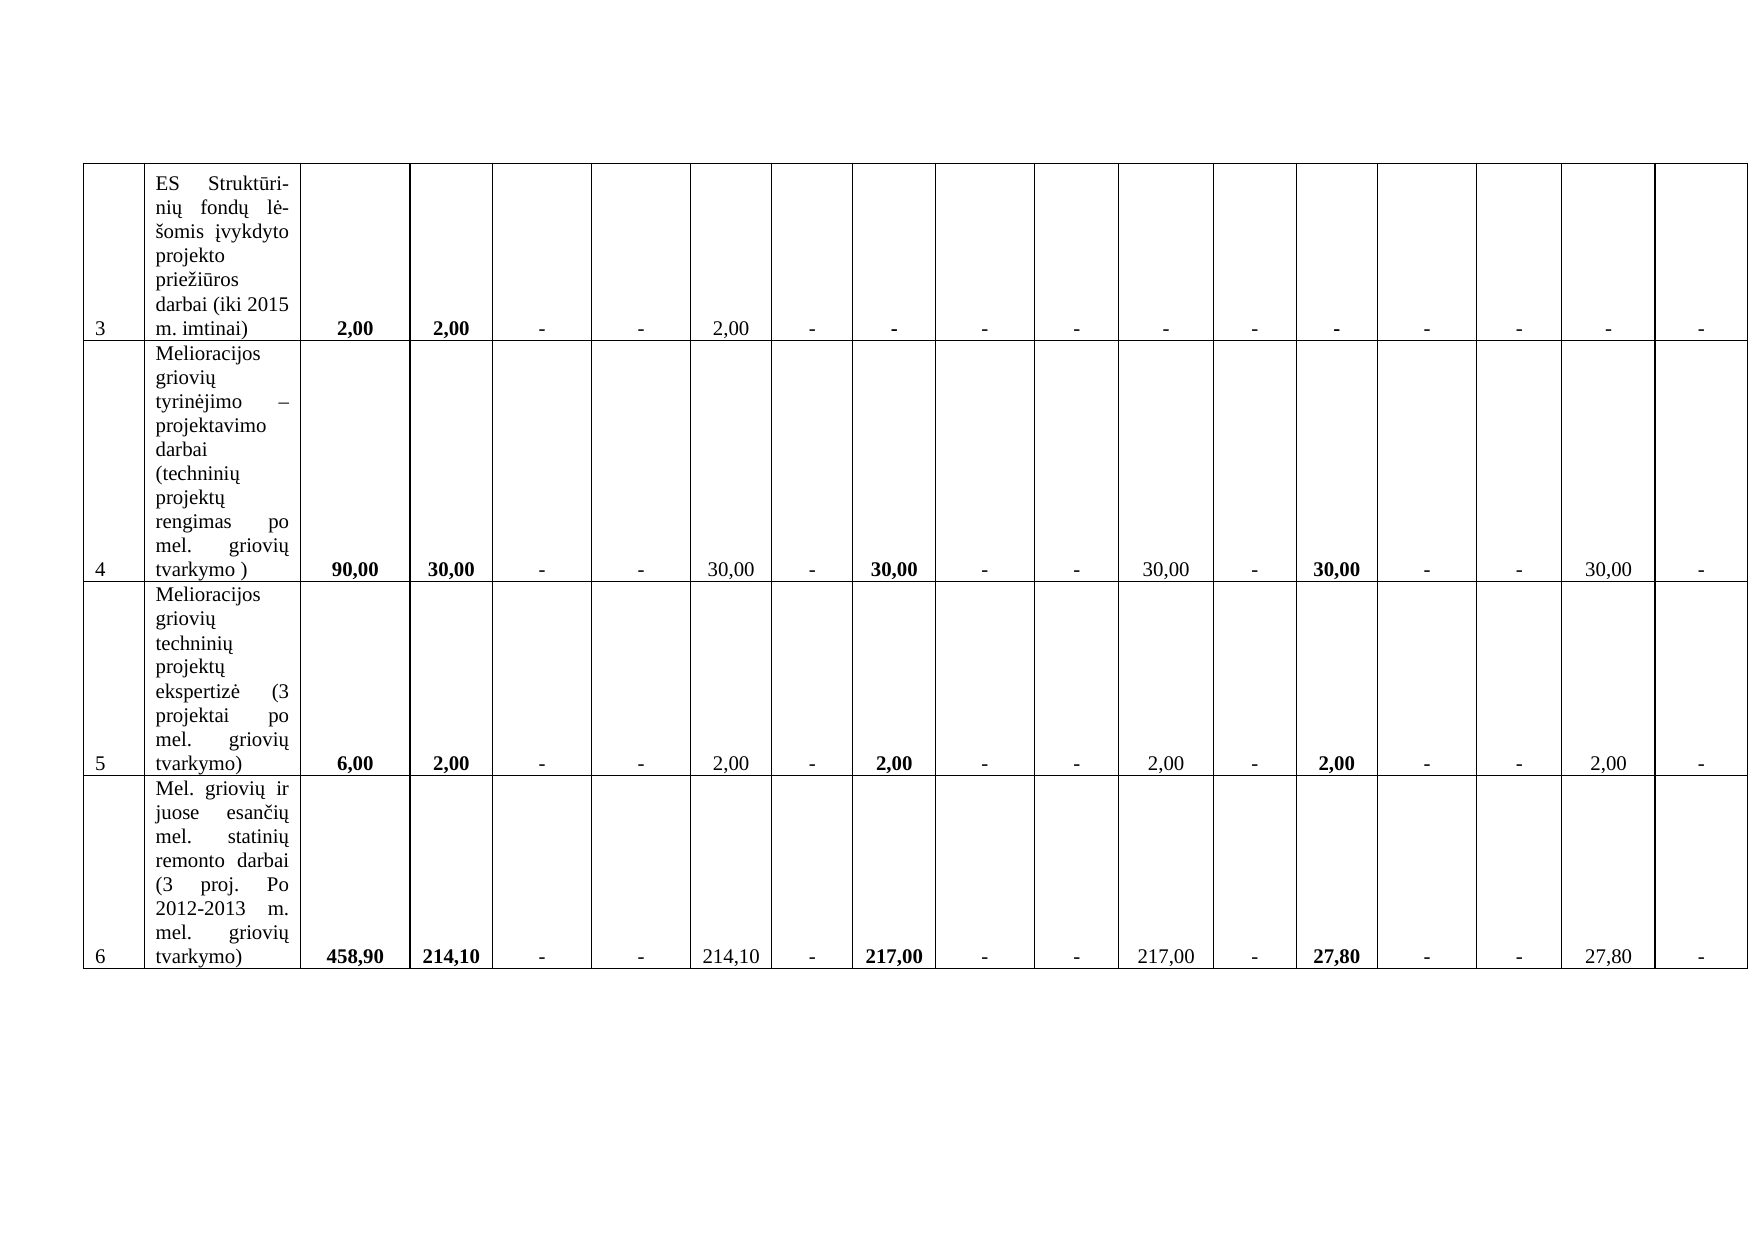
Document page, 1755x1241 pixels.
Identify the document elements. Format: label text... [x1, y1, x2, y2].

table_cell - [592, 164, 690, 339]
table_cell - [1035, 582, 1118, 775]
table_cell - [853, 164, 935, 339]
table_cell - [772, 582, 852, 775]
table_cell - [1378, 341, 1476, 581]
table_cell - [1656, 582, 1747, 775]
table_cell - [1378, 776, 1476, 968]
table_cell 6 [84, 776, 144, 968]
table_cell - [493, 776, 591, 968]
table_cell - [493, 582, 591, 775]
table_cell 4 [84, 341, 144, 581]
table_cell 2,00 [411, 582, 492, 775]
table_cell - [592, 776, 690, 968]
table_cell 30,00 [1297, 341, 1377, 581]
table_cell - [772, 776, 852, 968]
table_cell Mel. griovių ir juose esančių mel. statinių remonto darbai (3 proj. Po 2012-2013 m. mel. griovių tvarkymo) [145, 776, 300, 968]
table_cell - [1214, 164, 1296, 339]
table_cell 2,00 [1297, 582, 1377, 775]
table_cell - [1378, 582, 1476, 775]
table_cell - [1035, 164, 1118, 339]
table_cell - [1119, 164, 1213, 339]
table_cell - [1477, 582, 1561, 775]
table_cell 6,00 [301, 582, 409, 775]
table_cell 458,90 [301, 776, 409, 968]
table_cell - [936, 582, 1034, 775]
table_cell Melioracijos griovių tyrinėjimo – projektavimo darbai (techninių projektų rengimas po mel. griovių tvarkymo ) [145, 341, 300, 581]
table_cell 30,00 [853, 341, 935, 581]
table_cell 30,00 [411, 341, 492, 581]
table_cell - [1477, 341, 1561, 581]
table_cell - [772, 164, 852, 339]
table_cell - [772, 341, 852, 581]
table_cell 2,00 [411, 164, 492, 339]
table_cell - [1297, 164, 1377, 339]
table_cell - [1214, 341, 1296, 581]
table_cell - [592, 341, 690, 581]
table_cell 2,00 [853, 582, 935, 775]
table_cell - [1035, 341, 1118, 581]
table_cell 90,00 [301, 341, 409, 581]
table_cell - [1562, 164, 1654, 339]
table_cell 30,00 [1119, 341, 1213, 581]
table_cell - [1656, 341, 1747, 581]
table_cell - [1378, 164, 1476, 339]
table_cell - [936, 341, 1034, 581]
table_cell 214,10 [691, 776, 771, 968]
table_cell - [1214, 582, 1296, 775]
table_cell 30,00 [1562, 341, 1654, 581]
table_cell 217,00 [1119, 776, 1213, 968]
table_cell - [1477, 164, 1561, 339]
table_cell - [1214, 776, 1296, 968]
table_cell - [936, 776, 1034, 968]
table_cell 2,00 [301, 164, 409, 339]
table_cell 217,00 [853, 776, 935, 968]
table_cell - [1656, 776, 1747, 968]
table_cell - [592, 582, 690, 775]
table_cell - [1656, 164, 1747, 339]
table_cell - [936, 164, 1034, 339]
table_cell 27,80 [1562, 776, 1654, 968]
table_cell 30,00 [691, 341, 771, 581]
table_cell 214,10 [411, 776, 492, 968]
table_cell - [1477, 776, 1561, 968]
table_cell 5 [84, 582, 144, 775]
table_cell Melioracijos griovių techninių projektų ekspertizė (3 projektai po mel. griovių tvarkymo) [145, 582, 300, 775]
table_cell 27,80 [1297, 776, 1377, 968]
table_cell - [493, 341, 591, 581]
table_cell 3 [84, 164, 144, 339]
table_cell 2,00 [1562, 582, 1654, 775]
table_cell 2,00 [691, 582, 771, 775]
table_cell 2,00 [691, 164, 771, 339]
table_cell 2,00 [1119, 582, 1213, 775]
table_cell ES Struktūri-nių fondų lė-šomis įvykdyto projekto priežiūros darbai (iki 2015 m. imtinai) [145, 164, 300, 339]
table_cell - [1035, 776, 1118, 968]
table_cell - [493, 164, 591, 339]
